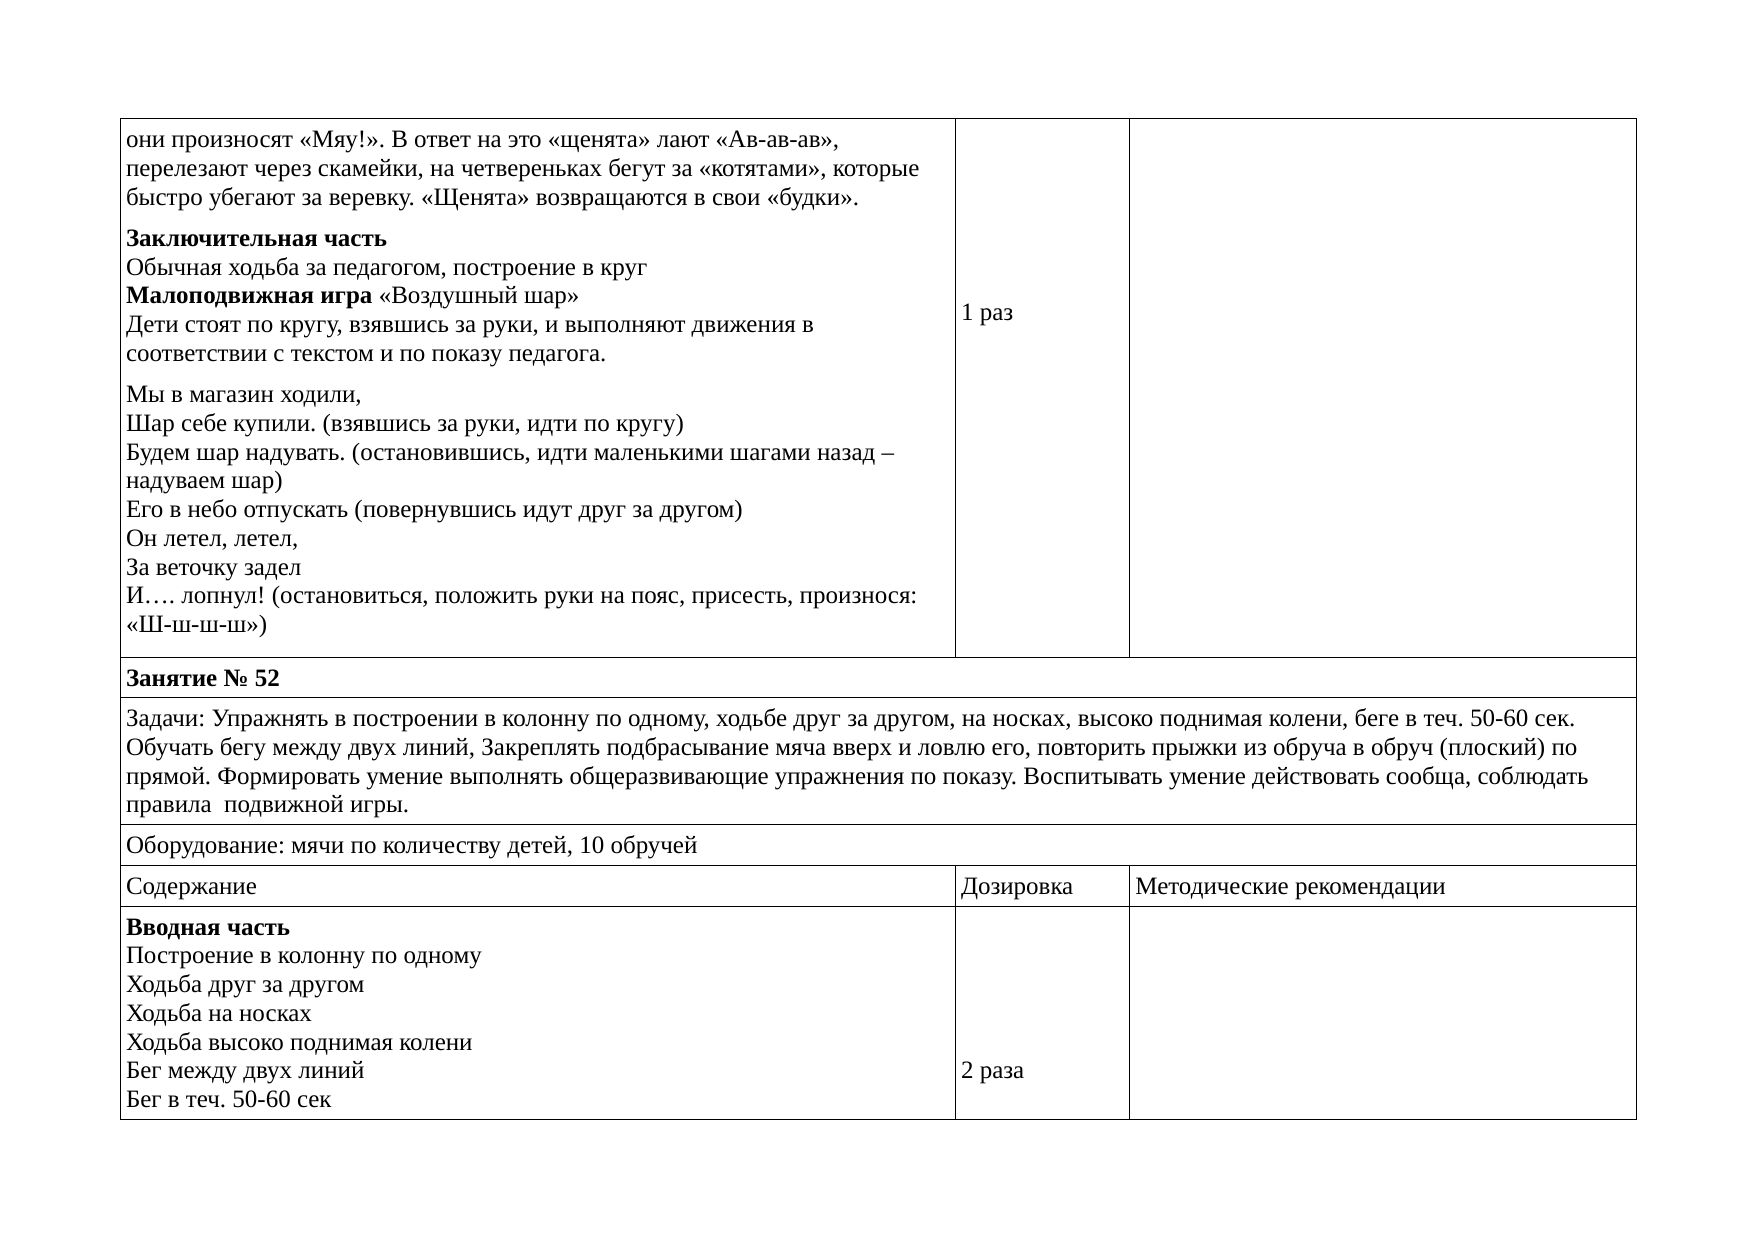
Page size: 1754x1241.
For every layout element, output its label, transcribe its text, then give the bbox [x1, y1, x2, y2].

table_cell Оборудование: мячи по количеству детей, 10 обручей [121, 825, 1636, 865]
table_cell 1 раз [956, 119, 1129, 656]
table_cell Задачи: Упражнять в построении в колонну по одному, ходьбе друг за другом, на носках, высоко поднимая колени, беге в теч. 50-60 сек. Обучать бегу между двух линий, Закреплять подбрасывание мяча вверх и ловлю его, повторить прыжки из обруча в обруч (плоский) по прямой. Формировать умение выполнять общеразвивающие упражнения по показу. Воспитывать умение действовать сообща, соблюдать правила подвижной игры. [121, 698, 1636, 824]
table_cell они произносят «Мяу!». В ответ на это «щенята» лают «Ав-ав-ав», перелезают через скамейки, на четвереньках бегут за «котятами», которые быстро убегают за веревку. «Щенята» возвращаются в свои «будки». Заключительная часть Обычная ходьба за педагогом, построение в круг Малоподвижная игра «Воздушный шар» Дети стоят по кругу, взявшись за руки, и выполняют движения в соответствии с текстом и по показу педагога. Мы в магазин ходили, Шар себе купили. (взявшись за руки, идти по кругу) Будем шар надувать. (остановившись, идти маленькими шагами назад – надуваем шар) Его в небо отпускать (повернувшись идут друг за другом) Он летел, летел, За веточку задел И…. лопнул! (остановиться, положить руки на пояс, присесть, произнося: «Ш-ш-ш-ш») [121, 119, 955, 656]
table_cell Вводная часть Построение в колонну по одному Ходьба друг за другом Ходьба на носках Ходьба высоко поднимая колени Бег между двух линий Бег в теч. 50-60 сек [121, 907, 955, 1119]
table_cell Дозировка [956, 866, 1129, 906]
table_cell Содержание [121, 866, 955, 906]
table_cell Методические рекомендации [1130, 866, 1636, 906]
table_cell [1130, 907, 1636, 1119]
table_cell Занятие № 52 [121, 658, 1636, 697]
table_cell 2 раза [956, 907, 1129, 1119]
table_cell [1130, 119, 1636, 656]
